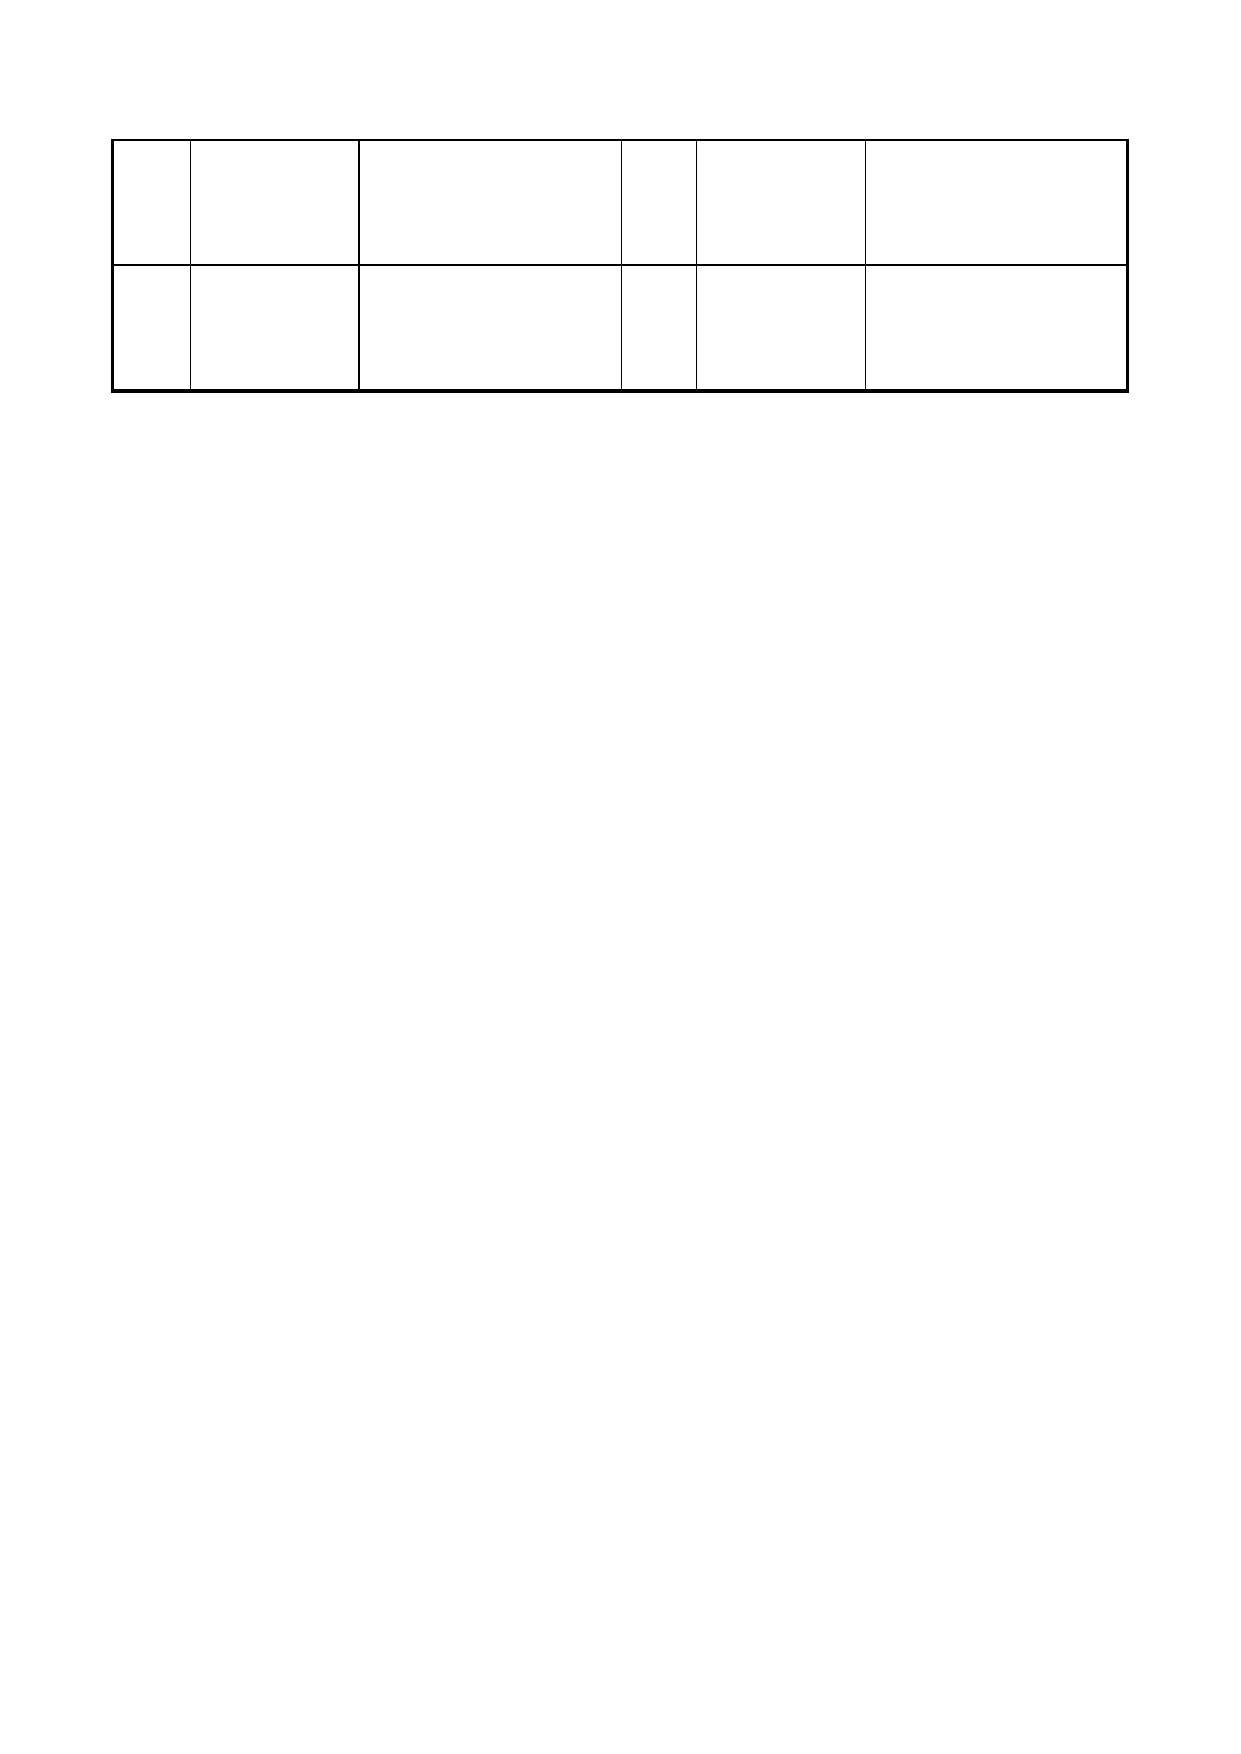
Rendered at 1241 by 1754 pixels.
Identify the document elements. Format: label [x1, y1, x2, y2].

table_cell [697, 266, 865, 389]
table_cell [622, 141, 696, 264]
table_cell [866, 266, 1126, 389]
table_cell [866, 141, 1126, 264]
table_cell [622, 266, 696, 389]
table_cell [360, 266, 621, 389]
table_cell [191, 141, 358, 264]
table_cell [191, 266, 358, 389]
table_cell [114, 266, 190, 389]
table_cell [697, 141, 865, 264]
table_cell [360, 141, 621, 264]
table_cell [114, 141, 190, 264]
